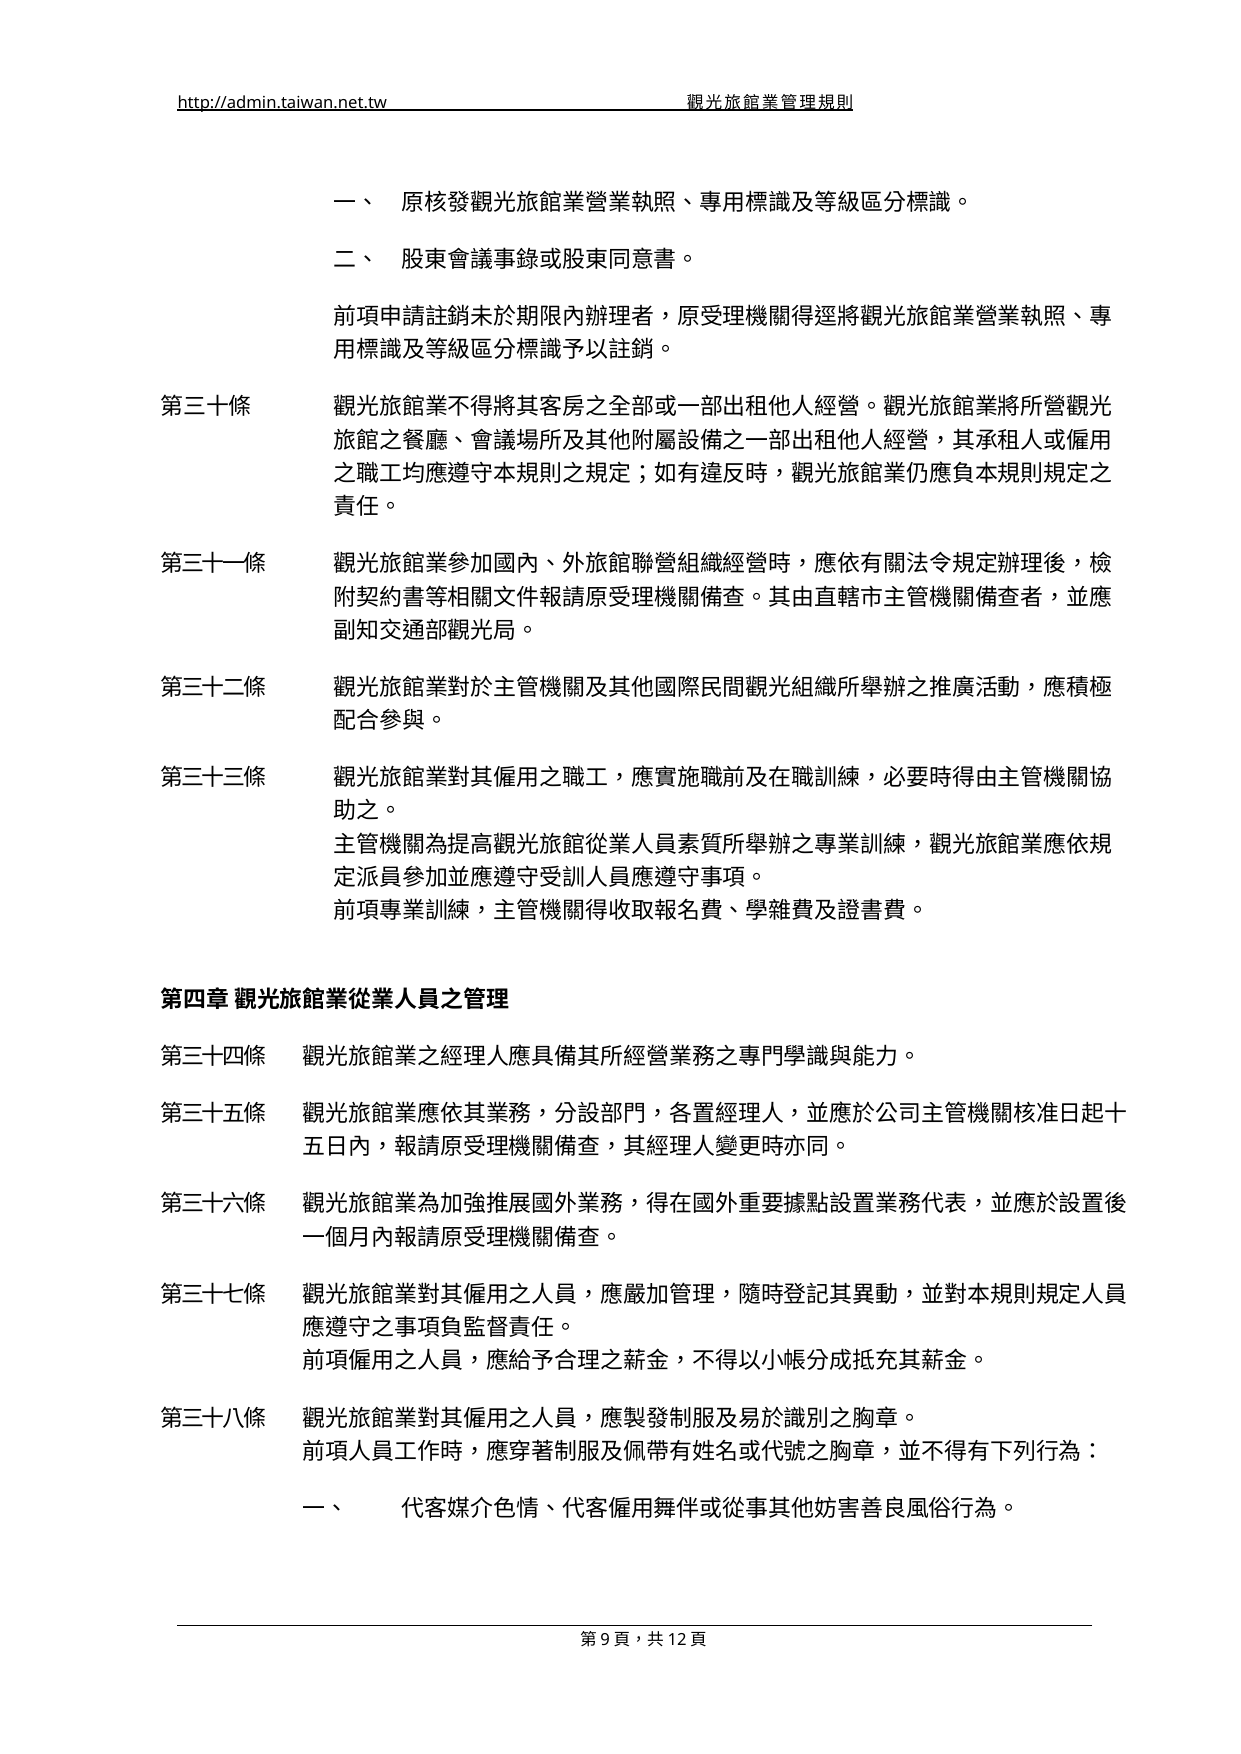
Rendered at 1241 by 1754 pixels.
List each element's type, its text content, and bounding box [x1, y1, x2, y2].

table_cell 第三十五條 [159, 1083, 301, 1173]
table_cell 一、 [301, 1478, 400, 1535]
table_cell [159, 171, 332, 229]
table_cell 第三十條 [159, 376, 332, 533]
table_cell 第四章 觀光旅館業從業人員之管理 [159, 937, 1133, 1026]
table_cell 第三十七條 [159, 1264, 301, 1387]
table_cell [159, 286, 332, 376]
table_cell 觀光旅館業對其僱用之人員，應製發制服及易於識別之胸章。 前項人員工作時，應穿著制服及佩帶有姓名或代號之胸章，並不得有下列行為： [301, 1388, 1133, 1478]
table_cell 第三十六條 [159, 1173, 301, 1264]
table_cell 觀光旅館業為加強推展國外業務，得在國外重要據點設置業務代表，並應於設置後一個月內報請原受理機關備查。 [301, 1173, 1133, 1264]
table_cell 觀光旅館業之經理人應具備其所經營業務之專門學識與能力。 [301, 1026, 1133, 1083]
table_cell 觀光旅館業對於主管機關及其他國際民間觀光組織所舉辦之推廣活動，應積極配合參與。 [332, 657, 1133, 747]
table_cell 觀光旅館業不得將其客房之全部或一部出租他人經營。觀光旅館業將所營觀光旅館之餐廳、會議場所及其他附屬設備之一部出租他人經營，其承租人或僱用之職工均應遵守本規則之規定；如有違反時，觀光旅館業仍應負本規則規定之責任。 [332, 376, 1133, 533]
table_cell 觀光旅館業應依其業務，分設部門，各置經理人，並應於公司主管機關核准日起十五日內，報請原受理機關備查，其經理人變更時亦同。 [301, 1083, 1133, 1173]
table_cell 觀光旅館業參加國內、外旅館聯營組織經營時，應依有關法令規定辦理後，檢附契約書等相關文件報請原受理機關備查。其由直轄市主管機關備查者，並應副知交通部觀光局。 [332, 533, 1133, 657]
table_cell 第三十三條 [159, 747, 332, 937]
table_cell 第三十八條 [159, 1388, 301, 1478]
table_cell 第三十一條 [159, 533, 332, 657]
table_cell 股東會議事錄或股東同意書。 [400, 229, 1133, 286]
table_cell 一、 [332, 171, 400, 229]
table_cell 二、 [332, 229, 400, 286]
table_header [1133, 171, 1152, 1535]
table_cell 第三十二條 [159, 657, 332, 747]
table_cell 觀光旅館業對其僱用之人員，應嚴加管理，隨時登記其異動，並對本規則規定人員應遵守之事項負監督責任。 前項僱用之人員，應給予合理之薪金，不得以小帳分成抵充其薪金。 [301, 1264, 1133, 1387]
table_cell 前項申請註銷未於期限內辦理者，原受理機關得逕將觀光旅館業營業執照、專用標識及等級區分標識予以註銷。 [332, 286, 1133, 376]
table_cell 觀光旅館業對其僱用之職工，應實施職前及在職訓練，必要時得由主管機關協助之。 主管機關為提高觀光旅館從業人員素質所舉辦之專業訓練，觀光旅館業應依規定派員參加並應遵守受訓人員應遵守事項。 前項專業訓練，主管機關得收取報名費、學雜費及證書費。 [332, 747, 1133, 937]
table_cell [159, 229, 332, 286]
table_header [1152, 171, 1240, 1535]
table_cell 代客媒介色情、代客僱用舞伴或從事其他妨害善良風俗行為。 [400, 1478, 1133, 1535]
table_cell 原核發觀光旅館業營業執照、專用標識及等級區分標識。 [400, 171, 1133, 229]
table_cell 第三十四條 [159, 1026, 301, 1083]
table_cell [159, 1478, 301, 1535]
